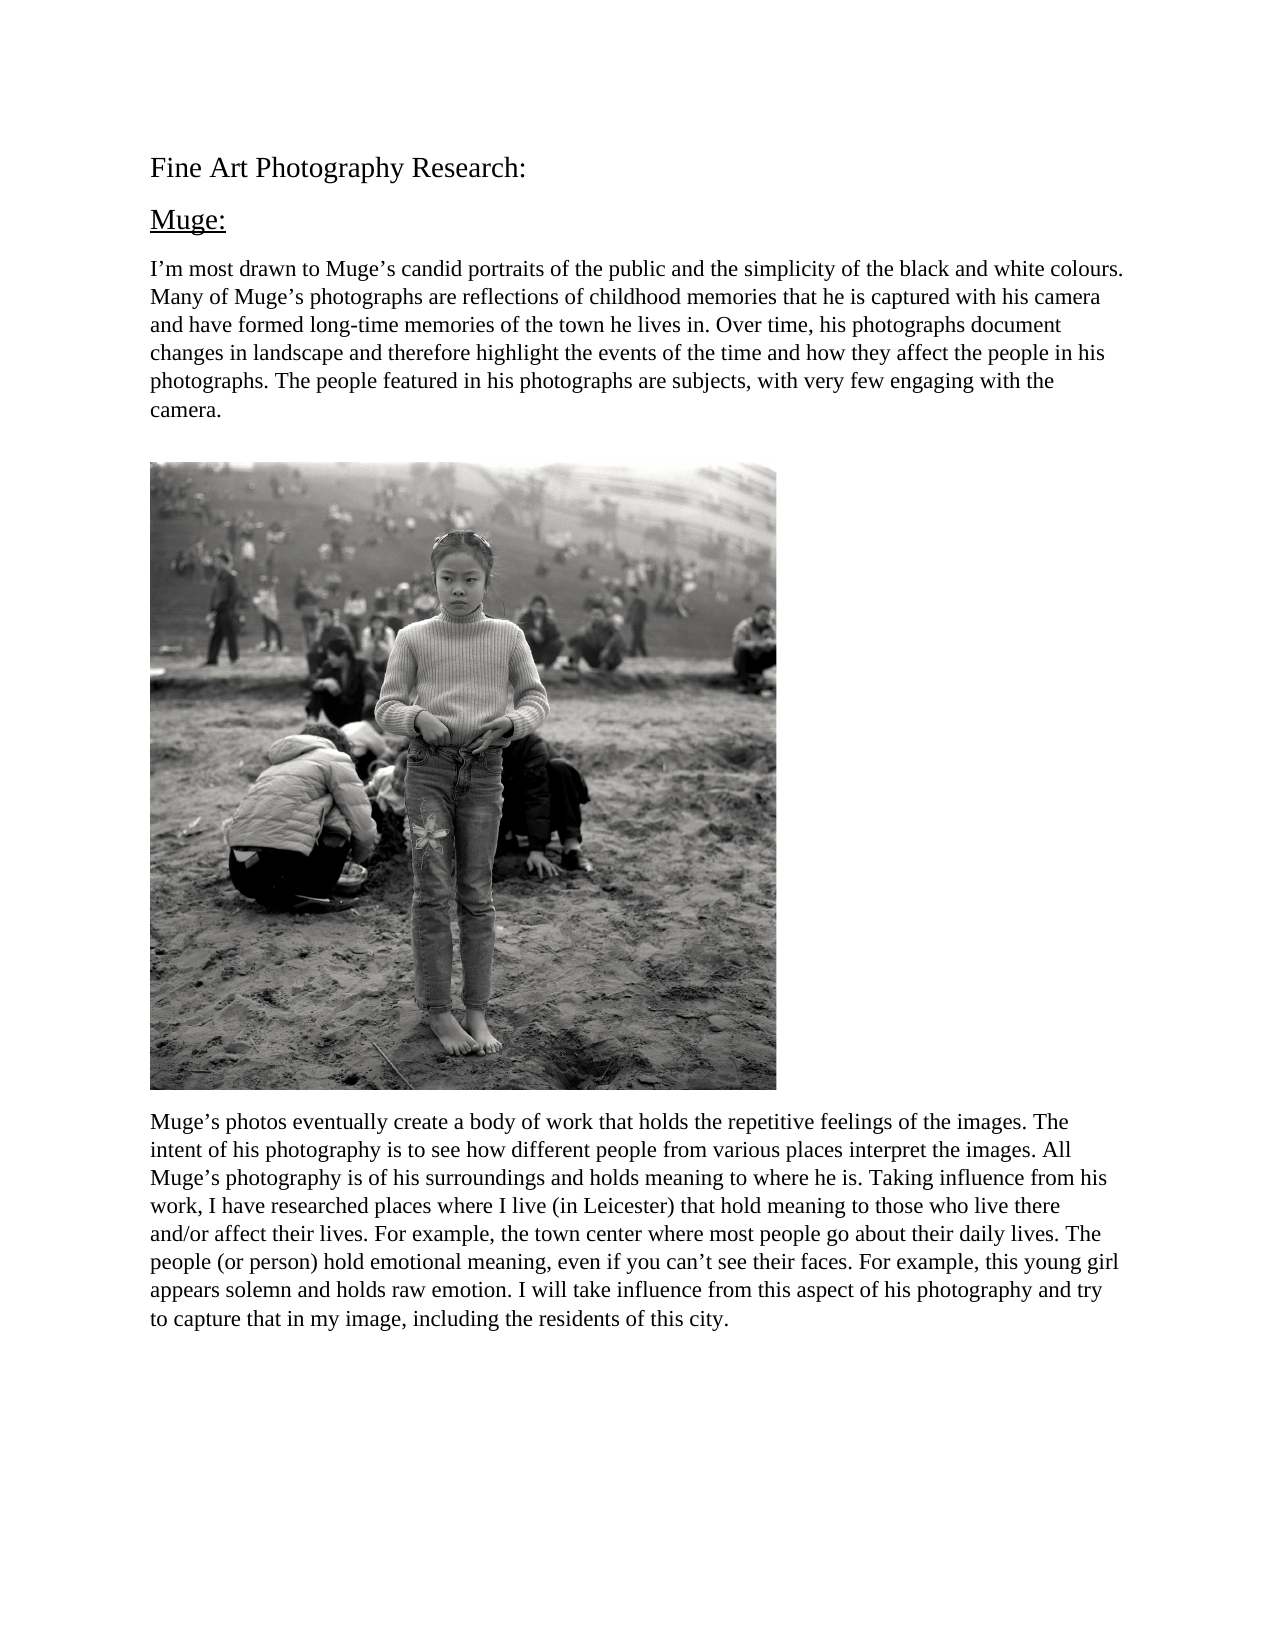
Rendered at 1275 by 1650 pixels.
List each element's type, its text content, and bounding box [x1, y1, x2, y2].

text Muge: [150, 202, 1125, 236]
text Muge’s photos eventually create a body of work that holds the repetitive feelings of the images. The intent of his photography is to see how different people from various places interpret the images. All Muge’s photography is of his surroundings and holds meaning to where he is. Taking influence from his work, I have researched places where I live (in Leicester) that hold meaning to those who live there and/or affect their lives. For example, the town center where most people go about their daily lives. The people (or person) hold emotional meaning, even if you can’t see their faces. For example, this young girl appears solemn and holds raw emotion. I will take influence from this aspect of his photography and try to capture that in my image, including the residents of this city. [150, 1108, 1125, 1331]
text Fine Art Photography Research: [150, 150, 1125, 183]
text I’m most drawn to Muge’s candid portraits of the public and the simplicity of the black and white colours. Many of Muge’s photographs are reflections of childhood memories that he is captured with his camera and have formed long-time memories of the town he lives in. Over time, his photographs document changes in landscape and therefore highlight the events of the time and how they affect the people in his photographs. The people featured in his photographs are subjects, with very few engaging with the camera. [150, 255, 1125, 422]
